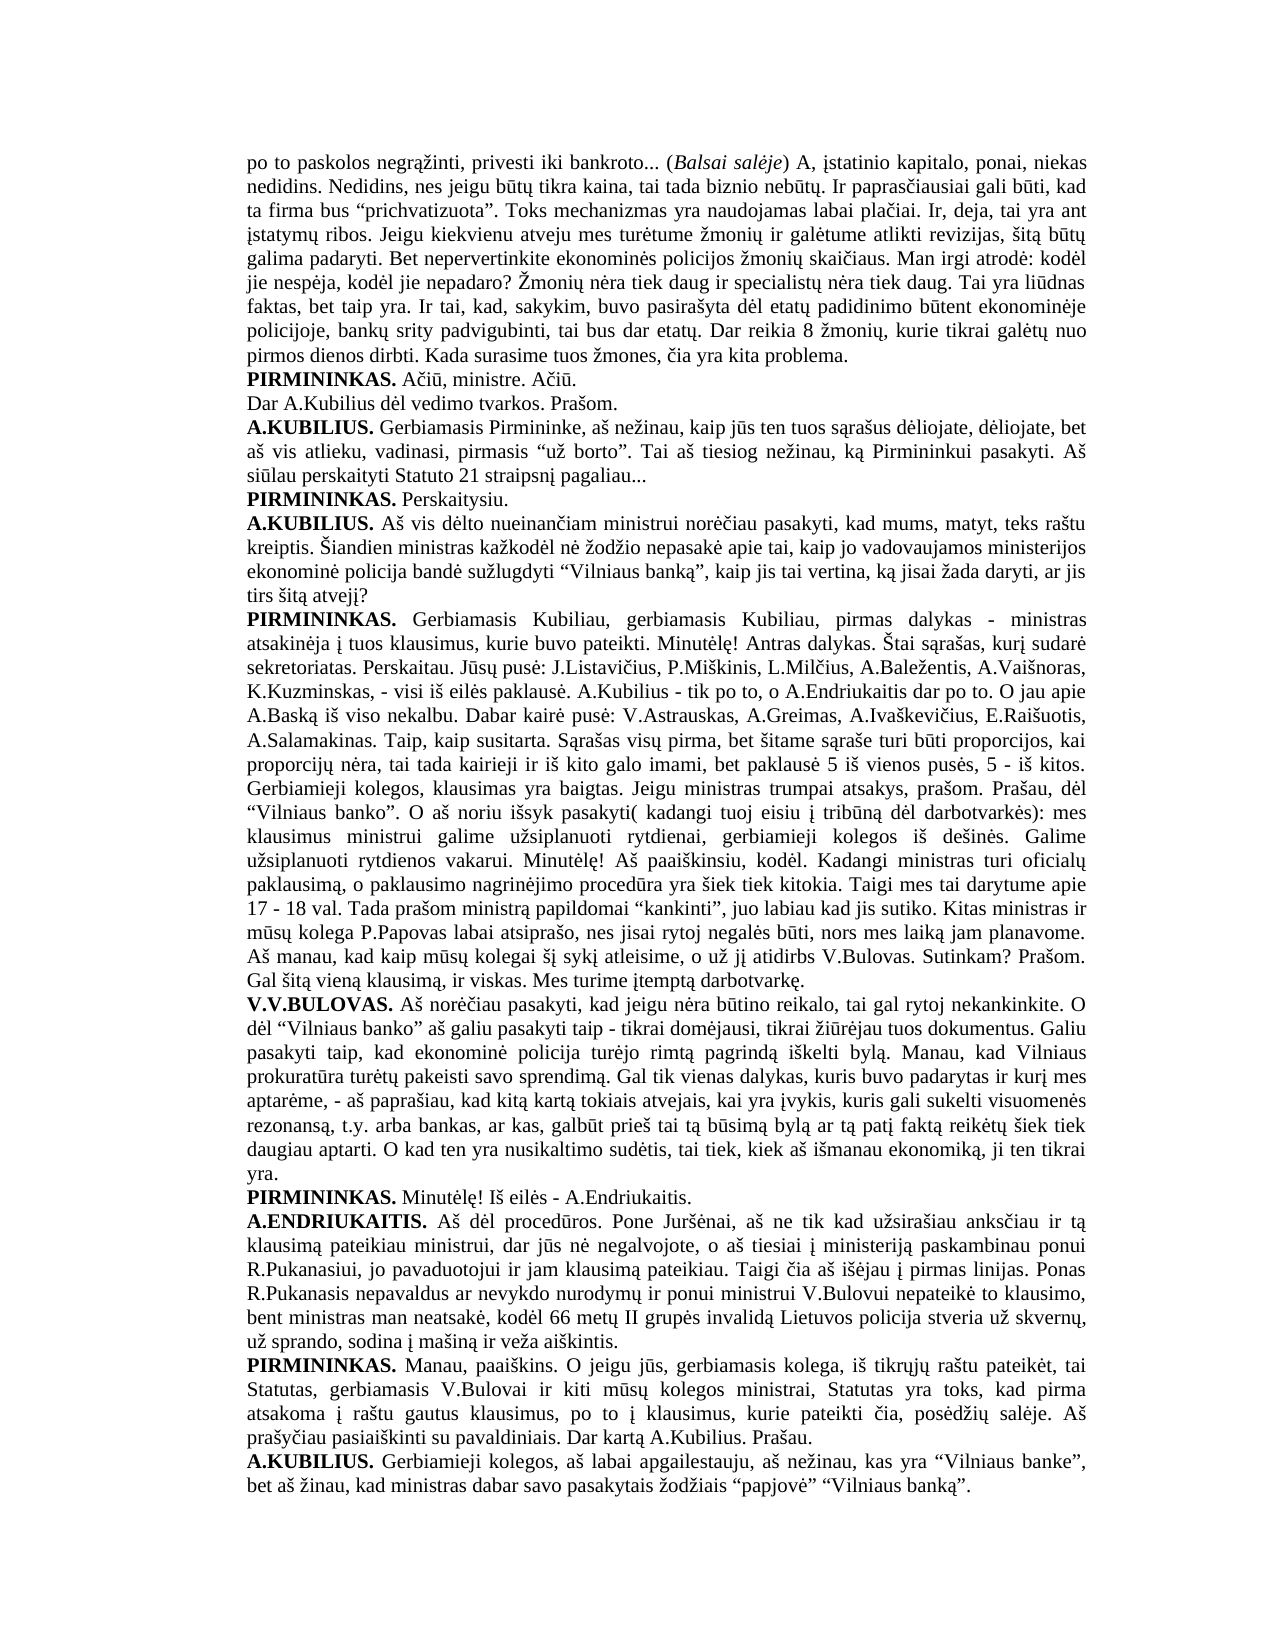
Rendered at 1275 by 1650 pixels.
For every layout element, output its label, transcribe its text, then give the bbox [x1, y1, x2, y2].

text Dar A.Kubilius dėl vedimo tvarkos. Prašom. [247, 391, 1087, 415]
text A.ENDRIUKAITIS. Aš dėl procedūros. Pone Juršėnai, aš ne tik kad užsirašiau anksčiau ir tą klausimą pateikiau ministrui, dar jūs nė negalvojote, o aš tiesiai į ministeriją paskambinau ponui R.Pukanasiui, jo pavaduotojui ir jam klausimą pateikiau. Taigi čia aš išėjau į pirmas linijas. Ponas R.Pukanasis nepavaldus ar nevykdo nurodymų ir ponui ministrui V.Bulovui nepateikė to klausimo, bent ministras man neatsakė, kodėl 66 metų II grupės invalidą Lietuvos policija stveria už skvernų, už sprando, sodina į mašiną ir veža aiškintis. [247, 1209, 1087, 1353]
text A.KUBILIUS. Gerbiamieji kolegos, aš labai apgailestauju, aš nežinau, kas yra “Vilniaus banke”, bet aš žinau, kad ministras dabar savo pasakytais žodžiais “papjovė” “Vilniaus banką”. [247, 1449, 1087, 1497]
text V.V.BULOVAS. Aš norėčiau pasakyti, kad jeigu nėra būtino reikalo, tai gal rytoj nekankinkite. O dėl “Vilniaus banko” aš galiu pasakyti taip - tikrai domėjausi, tikrai žiūrėjau tuos dokumentus. Galiu pasakyti taip, kad ekonominė policija turėjo rimtą pagrindą iškelti bylą. Manau, kad Vilniaus prokuratūra turėtų pakeisti savo sprendimą. Gal tik vienas dalykas, kuris buvo padarytas ir kurį mes aptarėme, - aš paprašiau, kad kitą kartą tokiais atvejais, kai yra įvykis, kuris gali sukelti visuomenės rezonansą, t.y. arba bankas, ar kas, galbūt prieš tai tą būsimą bylą ar tą patį faktą reikėtų šiek tiek daugiau aptarti. O kad ten yra nusikaltimo sudėtis, tai tiek, kiek aš išmanau ekonomiką, ji ten tikrai yra. [247, 992, 1087, 1185]
text PIRMININKAS. Ačiū, ministre. Ačiū. [247, 367, 1087, 391]
text A.KUBILIUS. Gerbiamasis Pirmininke, aš nežinau, kaip jūs ten tuos sąrašus dėliojate, dėliojate, bet aš vis atlieku, vadinasi, pirmasis “už borto”. Tai aš tiesiog nežinau, ką Pirmininkui pasakyti. Aš siūlau perskaityti Statuto 21 straipsnį pagaliau... [247, 415, 1087, 487]
text A.KUBILIUS. Aš vis dėlto nueinančiam ministrui norėčiau pasakyti, kad mums, matyt, teks raštu kreiptis. Šiandien ministras kažkodėl nė žodžio nepasakė apie tai, kaip jo vadovaujamos ministerijos ekonominė policija bandė sužlugdyti “Vilniaus banką”, kaip jis tai vertina, ką jisai žada daryti, ar jis tirs šitą atvejį? [247, 511, 1087, 607]
text po to paskolos negrąžinti, privesti iki bankroto... (Balsai salėje) A, įstatinio kapitalo, ponai, niekas nedidins. Nedidins, nes jeigu būtų tikra kaina, tai tada biznio nebūtų. Ir paprasčiausiai gali būti, kad ta firma bus “prichvatizuota”. Toks mechanizmas yra naudojamas labai plačiai. Ir, deja, tai yra ant įstatymų ribos. Jeigu kiekvienu atveju mes turėtume žmonių ir galėtume atlikti revizijas, šitą būtų galima padaryti. Bet nepervertinkite ekonominės policijos žmonių skaičiaus. Man irgi atrodė: kodėl jie nespėja, kodėl jie nepadaro? Žmonių nėra tiek daug ir specialistų nėra tiek daug. Tai yra liūdnas faktas, bet taip yra. Ir tai, kad, sakykim, buvo pasirašyta dėl etatų padidinimo būtent ekonominėje policijoje, bankų srity padvigubinti, tai bus dar etatų. Dar reikia 8 žmonių, kurie tikrai galėtų nuo pirmos dienos dirbti. Kada surasime tuos žmones, čia yra kita problema. [247, 150, 1087, 367]
text PIRMININKAS. Manau, paaiškins. O jeigu jūs, gerbiamasis kolega, iš tikrųjų raštu pateikėt, tai Statutas, gerbiamasis V.Bulovai ir kiti mūsų kolegos ministrai, Statutas yra toks, kad pirma atsakoma į raštu gautus klausimus, po to į klausimus, kurie pateikti čia, posėdžių salėje. Aš prašyčiau pasiaiškinti su pavaldiniais. Dar kartą A.Kubilius. Prašau. [247, 1353, 1087, 1449]
text PIRMININKAS. Gerbiamasis Kubiliau, gerbiamasis Kubiliau, pirmas dalykas - ministras atsakinėja į tuos klausimus, kurie buvo pateikti. Minutėlę! Antras dalykas. Štai sąrašas, kurį sudarė sekretoriatas. Perskaitau. Jūsų pusė: J.Listavičius, P.Miškinis, L.Milčius, A.Baležentis, A.Vaišnoras, K.Kuzminskas, - visi iš eilės paklausė. A.Kubilius - tik po to, o A.Endriukaitis dar po to. O jau apie A.Baską iš viso nekalbu. Dabar kairė pusė: V.Astrauskas, A.Greimas, A.Ivaškevičius, E.Raišuotis, A.Salamakinas. Taip, kaip susitarta. Sąrašas visų pirma, bet šitame sąraše turi būti proporcijos, kai proporcijų nėra, tai tada kairieji ir iš kito galo imami, bet paklausė 5 iš vienos pusės, 5 - iš kitos. Gerbiamieji kolegos, klausimas yra baigtas. Jeigu ministras trumpai atsakys, prašom. Prašau, dėl “Vilniaus banko”. O aš noriu išsyk pasakyti( kadangi tuoj eisiu į tribūną dėl darbotvarkės): mes klausimus ministrui galime užsiplanuoti rytdienai, gerbiamieji kolegos iš dešinės. Galime užsiplanuoti rytdienos vakarui. Minutėlę! Aš paaiškinsiu, kodėl. Kadangi ministras turi oficialų paklausimą, o paklausimo nagrinėjimo procedūra yra šiek tiek kitokia. Taigi mes tai darytume apie 17 - 18 val. Tada prašom ministrą papildomai “kankinti”, juo labiau kad jis sutiko. Kitas ministras ir mūsų kolega P.Papovas labai atsiprašo, nes jisai rytoj negalės būti, nors mes laiką jam planavome. Aš manau, kad kaip mūsų kolegai šį sykį atleisime, o už jį atidirbs V.Bulovas. Sutinkam? Prašom. Gal šitą vieną klausimą, ir viskas. Mes turime įtemptą darbotvarkę. [247, 607, 1087, 992]
text PIRMININKAS. Perskaitysiu. [247, 487, 1087, 511]
text PIRMININKAS. Minutėlę! Iš eilės - A.Endriukaitis. [247, 1185, 1087, 1209]
